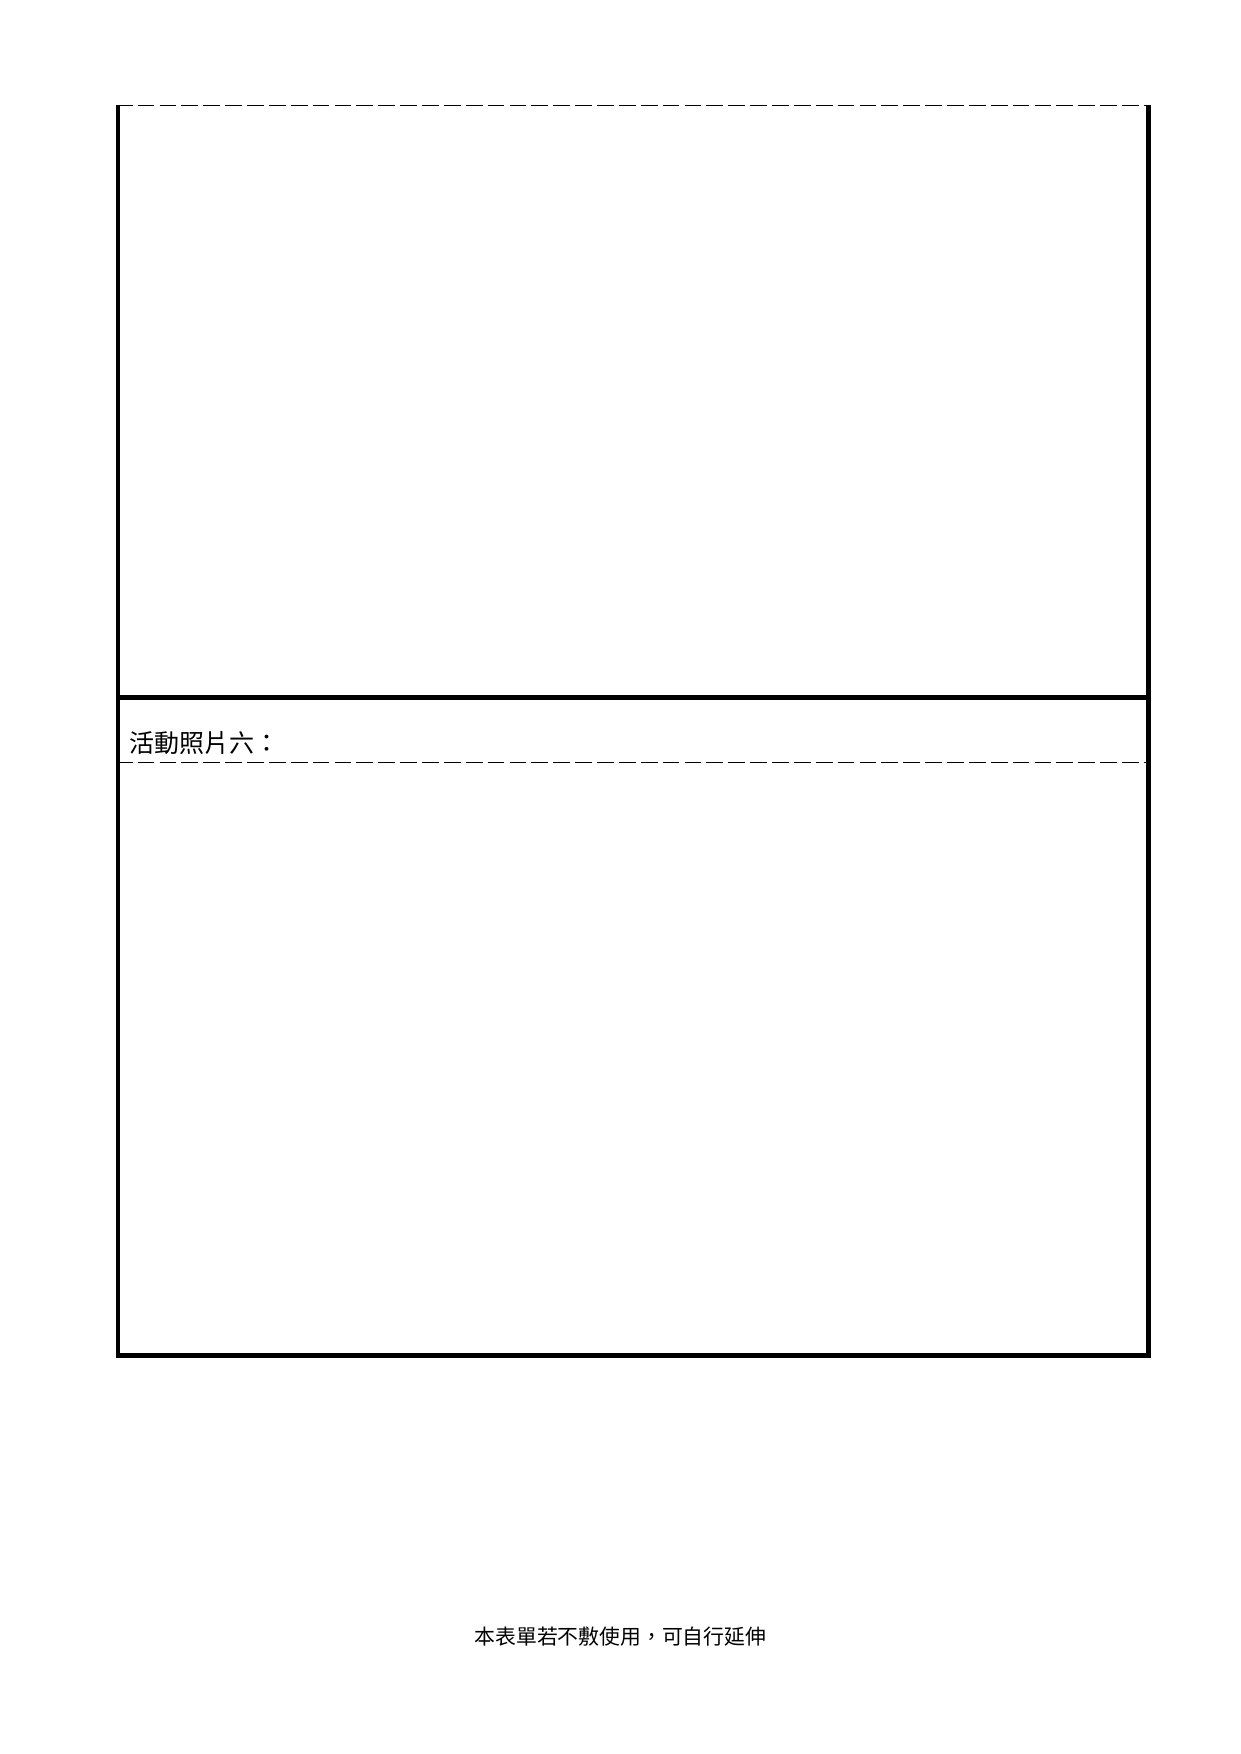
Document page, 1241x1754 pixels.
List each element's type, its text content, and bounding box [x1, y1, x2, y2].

table_cell 活動照片六： [120, 700, 1146, 762]
table_cell [120, 105, 1146, 695]
table_cell [120, 762, 1146, 1353]
